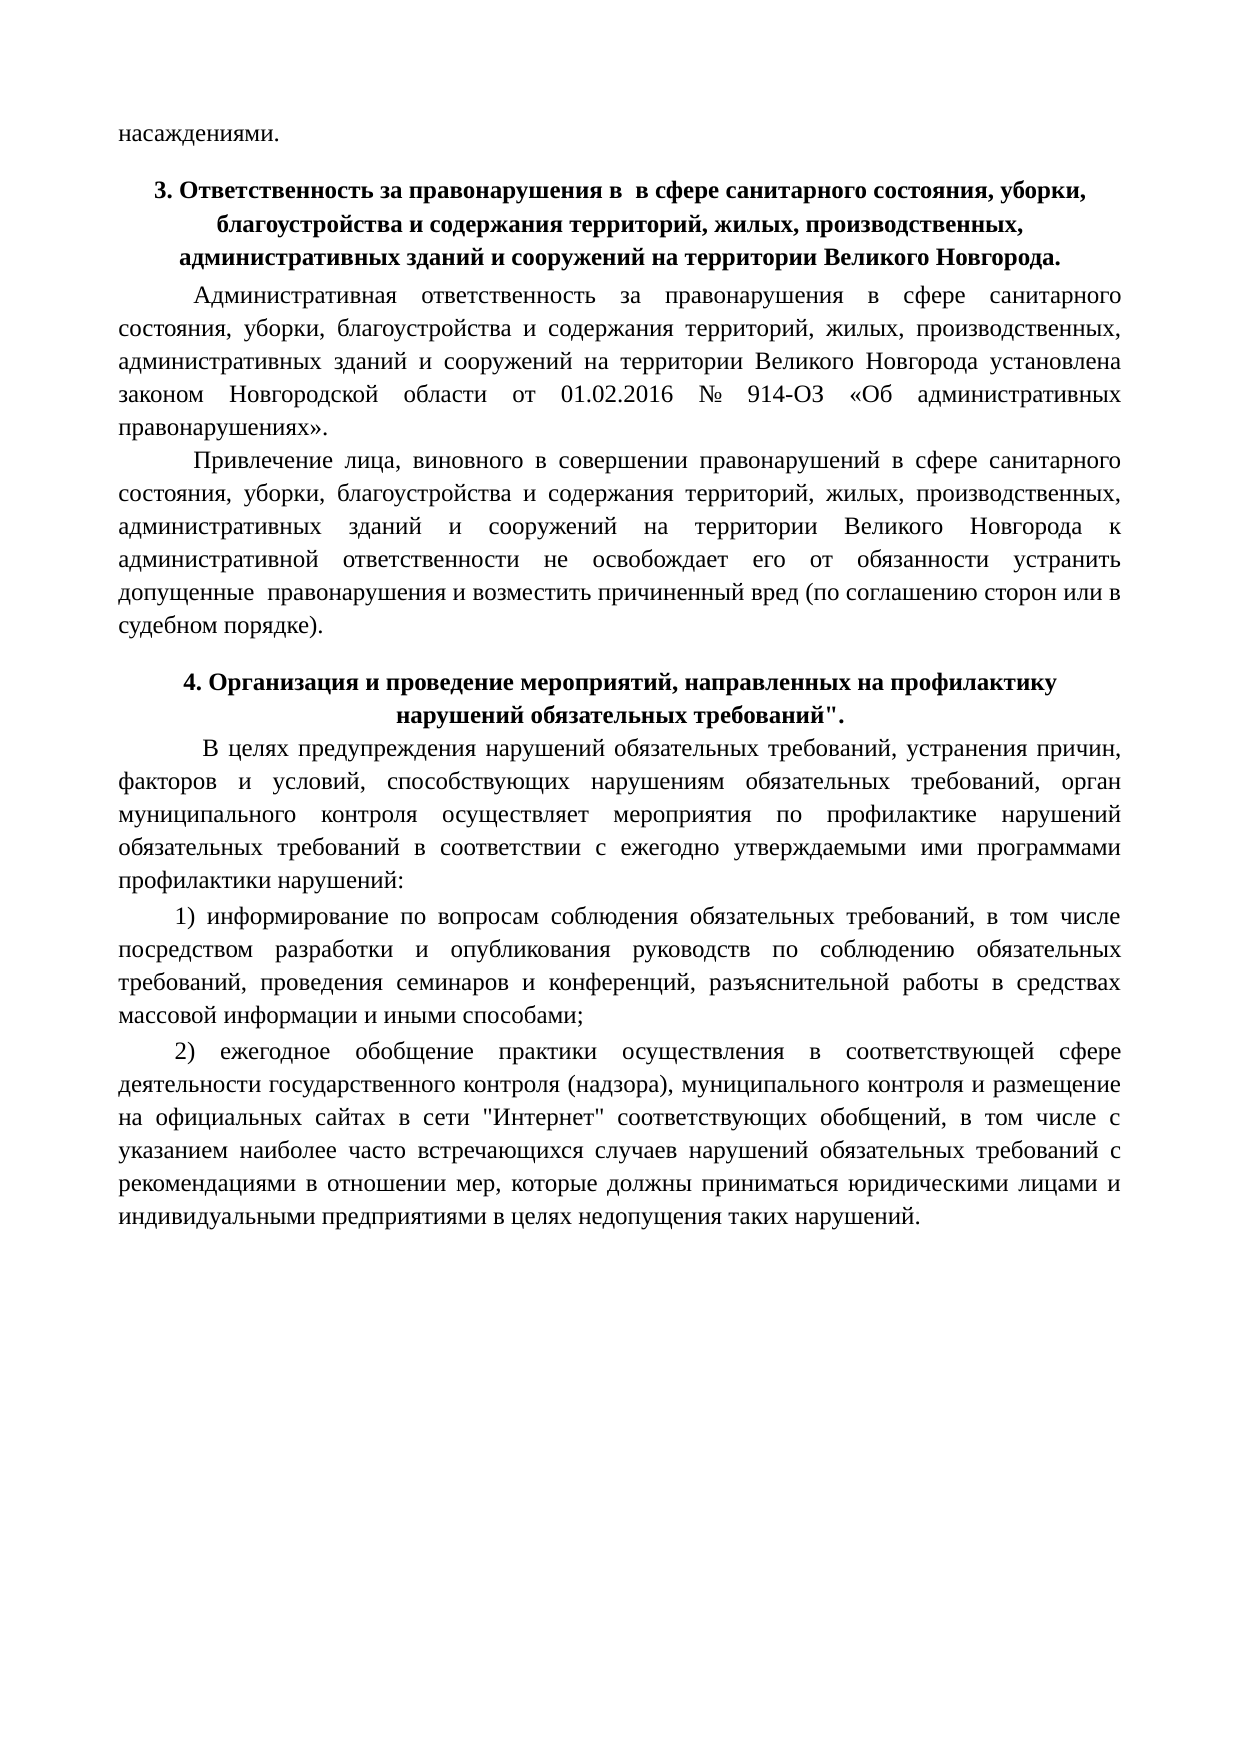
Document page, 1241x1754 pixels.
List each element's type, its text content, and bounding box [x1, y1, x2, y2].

text 1) информирование по вопросам соблюдения обязательных требований, в том числе посредством разработки и опубликования руководств по соблюдению обязательных требований, проведения семинаров и конференций, разъяснительной работы в средствах массовой информации и иными способами; [118, 901, 1122, 1029]
text насаждениями. [118, 118, 1122, 147]
text 3. Ответственность за правонарушения в в сфере санитарного состояния, уборки, благоустройства и содержания территорий, жилых, производственных, административных зданий и сооружений на территории Великого Новгорода. [118, 176, 1122, 270]
text В целях предупреждения нарушений обязательных требований, устранения причин, факторов и условий, способствующих нарушениям обязательных требований, орган муниципального контроля осуществляет мероприятия по профилактике нарушений обязательных требований в соответствии с ежегодно утверждаемыми ими программами профилактики нарушений: [118, 733, 1122, 894]
text 4. Организация и проведение мероприятий, направленных на профилактику нарушений обязательных требований". [118, 667, 1122, 729]
text Административная ответственность за правонарушения в сфере санитарного состояния, уборки, благоустройства и содержания территорий, жилых, производственных, административных зданий и сооружений на территории Великого Новгорода установлена законом Новгородской области от 01.02.2016 № 914-ОЗ «Об административных правонарушениях». [118, 280, 1122, 441]
text Привлечение лица, виновного в совершении правонарушений в сфере санитарного состояния, уборки, благоустройства и содержания территорий, жилых, производственных, административных зданий и сооружений на территории Великого Новгорода к административной ответственности не освобождает его от обязанности устранить допущенные правонарушения и возместить причиненный вред (по соглашению сторон или в судебном порядке). [118, 445, 1122, 639]
text 2) ежегодное обобщение практики осуществления в соответствующей сфере деятельности государственного контроля (надзора), муниципального контроля и размещение на официальных сайтах в сети "Интернет" соответствующих обобщений, в том числе с указанием наиболее часто встречающихся случаев нарушений обязательных требований с рекомендациями в отношении мер, которые должны приниматься юридическими лицами и индивидуальными предприятиями в целях недопущения таких нарушений. [118, 1036, 1122, 1230]
